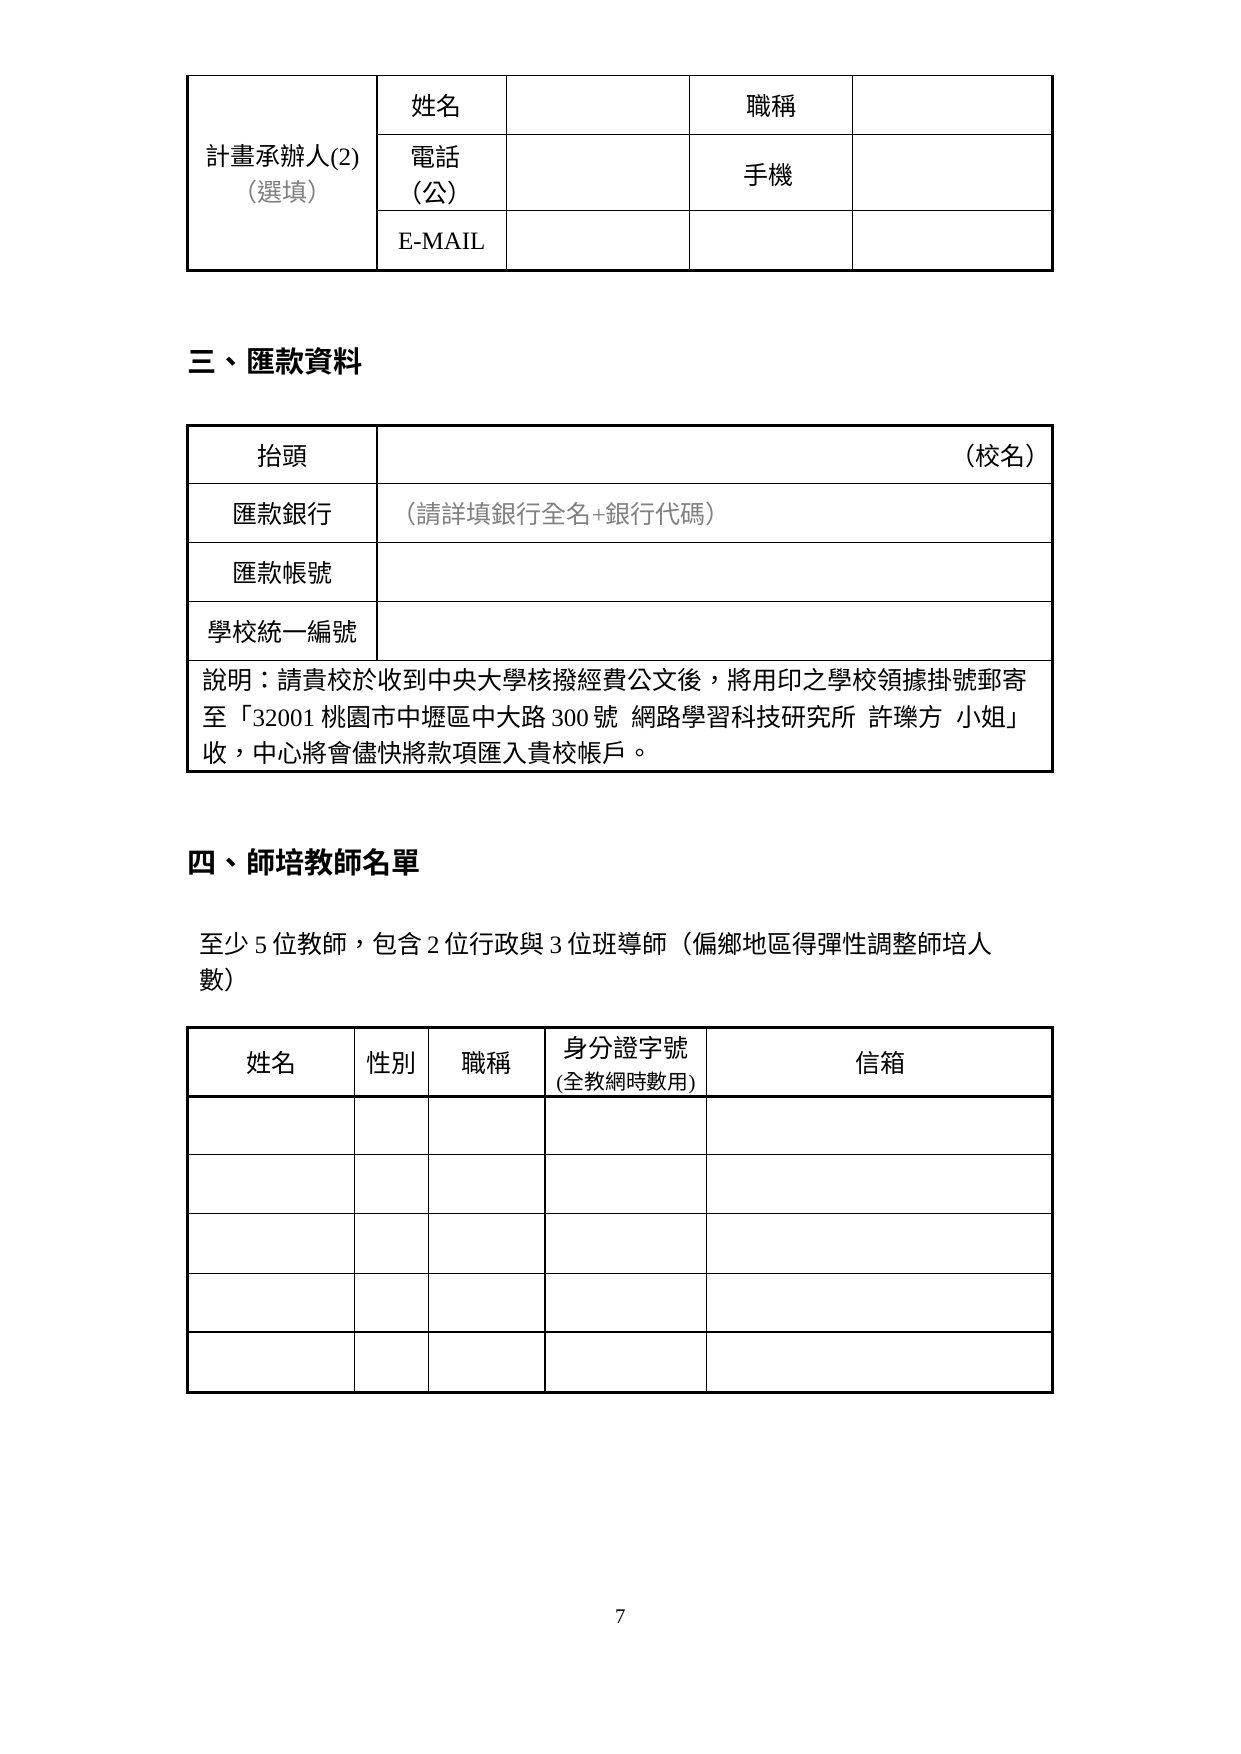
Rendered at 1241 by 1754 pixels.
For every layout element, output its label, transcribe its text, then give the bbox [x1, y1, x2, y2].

table_cell 手機 [690, 135, 852, 210]
table_cell [707, 1333, 1051, 1391]
table_cell 學校統一編號 [189, 602, 376, 660]
table_cell [189, 1155, 354, 1213]
table_cell [853, 135, 1051, 210]
table_cell [355, 1214, 428, 1272]
text 三、匯款資料 [187, 339, 1053, 381]
table_cell [707, 1274, 1051, 1331]
table_cell 匯款帳號 [189, 543, 376, 601]
table_cell [429, 1214, 544, 1272]
table_cell [507, 76, 689, 134]
table_cell E-MAIL [378, 211, 506, 269]
table_header 信箱 [707, 1029, 1051, 1095]
table_cell [707, 1098, 1051, 1154]
table_cell [546, 1214, 706, 1272]
table_cell 職稱 [690, 76, 852, 134]
table_header 姓名 [189, 1029, 354, 1095]
table_cell [355, 1333, 428, 1391]
table_cell [707, 1155, 1051, 1213]
table_header （校名） [378, 427, 1051, 483]
table_cell 電話（公） [378, 135, 506, 210]
table_cell [546, 1098, 706, 1154]
table_cell [546, 1155, 706, 1213]
table_cell [429, 1098, 544, 1154]
table_cell 姓名 [378, 76, 506, 134]
table_cell 匯款銀行 [189, 484, 376, 542]
table_cell [429, 1155, 544, 1213]
table_cell [355, 1155, 428, 1213]
table_header 職稱 [429, 1029, 544, 1095]
table_cell [507, 135, 689, 210]
table_cell [853, 76, 1051, 134]
table_cell 說明：請貴校於收到中央大學核撥經費公文後，將用印之學校領據掛號郵寄至「32001 桃園市中壢區中大路300號 網路學習科技研究所 許瓅方 小姐」收，中心將會儘快將款項匯入貴校帳戶。 [189, 661, 1051, 769]
table_cell [378, 602, 1051, 660]
table_cell [690, 211, 852, 269]
table_cell [546, 1333, 706, 1391]
table_header 抬頭 [189, 427, 376, 483]
table_cell [189, 1333, 354, 1391]
table_cell [189, 1098, 354, 1154]
text 四、師培教師名單 [187, 840, 1053, 882]
table_cell [355, 1274, 428, 1331]
table_header 性別 [355, 1029, 428, 1095]
table_cell [189, 1274, 354, 1331]
table_header 身分證字號 (全教網時數用) [546, 1029, 706, 1095]
text 至少5位教師，包含2位行政與3位班導師（偏鄉地區得彈性調整師培人數） [199, 924, 1041, 997]
table_cell [707, 1214, 1051, 1272]
table_cell [355, 1098, 428, 1154]
table_cell [189, 1214, 354, 1272]
table_cell （請詳填銀行全名+銀行代碼） [378, 484, 1051, 542]
table_cell [507, 211, 689, 269]
table_cell [429, 1274, 544, 1331]
table_cell 計畫承辦人(2)（選填） [189, 76, 376, 269]
table_cell [546, 1274, 706, 1331]
table_cell [378, 543, 1051, 601]
table_cell [429, 1333, 544, 1391]
table_cell [853, 211, 1051, 269]
